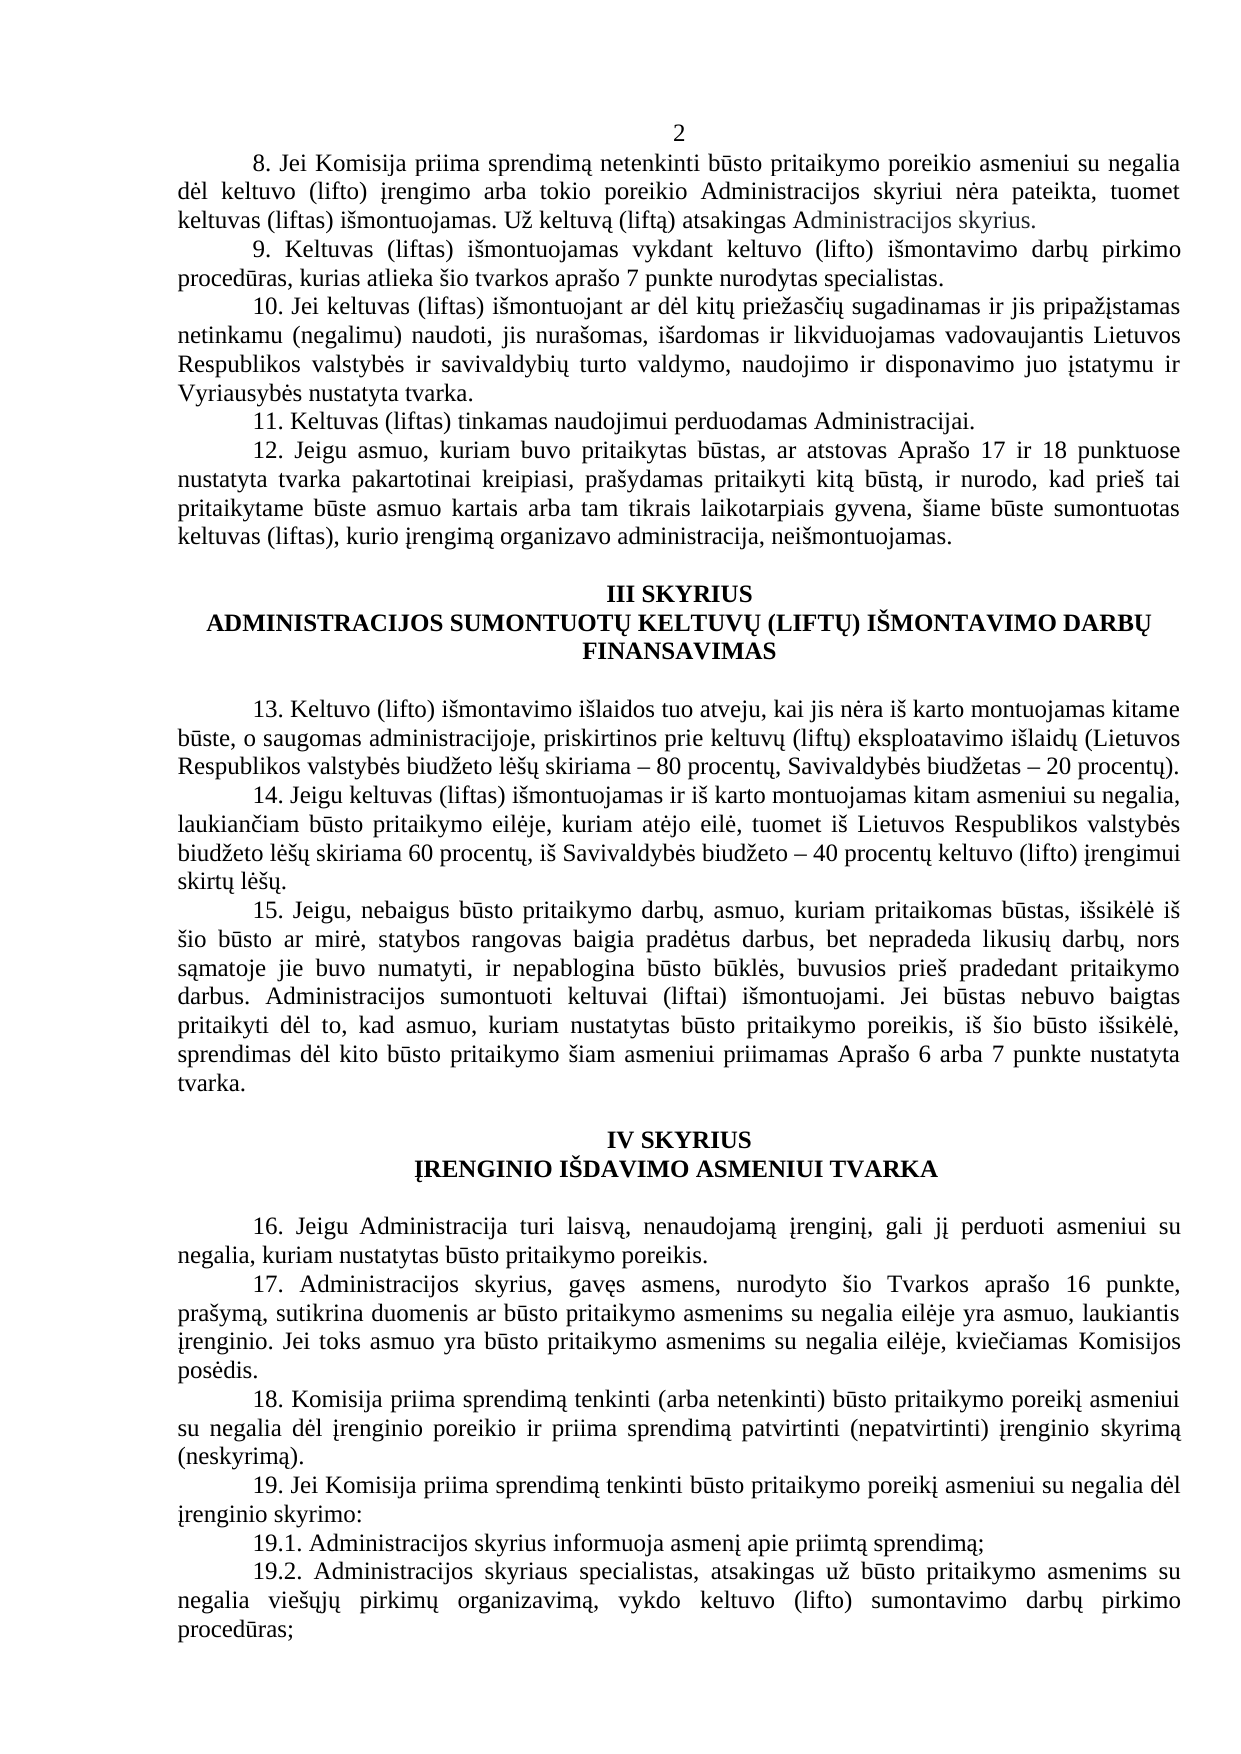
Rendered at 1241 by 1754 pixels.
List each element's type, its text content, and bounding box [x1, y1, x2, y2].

text IV SKYRIUS [177, 1125, 1181, 1154]
text III SKYRIUS [177, 579, 1181, 608]
text 9. Keltuvas (liftas) išmontuojamas vykdant keltuvo (lifto) išmontavimo darbų pirkimo procedūras, kurias atlieka šio tvarkos aprašo 7 punkte nurodytas specialistas. [177, 234, 1181, 291]
text ADMINISTRACIJOS SUMONTUOTŲ KELTUVŲ (LIFTŲ) IŠMONTAVIMO DARBŲ FINANSAVIMAS [177, 608, 1181, 665]
text 19.2. Administracijos skyriaus specialistas, atsakingas už būsto pritaikymo asmenims su negalia viešųjų pirkimų organizavimą, vykdo keltuvo (lifto) sumontavimo darbų pirkimo procedūras; [177, 1556, 1181, 1643]
text 18. Komisija priima sprendimą tenkinti (arba netenkinti) būsto pritaikymo poreikį asmeniui su negalia dėl įrenginio poreikio ir priima sprendimą patvirtinti (nepatvirtinti) įrenginio skyrimą (neskyrimą). [177, 1384, 1181, 1470]
text 16. Jeigu Administracija turi laisvą, nenaudojamą įrenginį, gali jį perduoti asmeniui su negalia, kuriam nustatytas būsto pritaikymo poreikis. [177, 1211, 1181, 1269]
text 17. Administracijos skyrius, gavęs asmens, nurodyto šio Tvarkos aprašo 16 punkte, prašymą, sutikrina duomenis ar būsto pritaikymo asmenims su negalia eilėje yra asmuo, laukiantis įrenginio. Jei toks asmuo yra būsto pritaikymo asmenims su negalia eilėje, kviečiamas Komisijos posėdis. [177, 1269, 1181, 1384]
text 19. Jei Komisija priima sprendimą tenkinti būsto pritaikymo poreikį asmeniui su negalia dėl įrenginio skyrimo: [177, 1470, 1181, 1528]
text 13. Keltuvo (lifto) išmontavimo išlaidos tuo atveju, kai jis nėra iš karto montuojamas kitame būste, o saugomas administracijoje, priskirtinos prie keltuvų (liftų) eksploatavimo išlaidų (Lietuvos Respublikos valstybės biudžeto lėšų skiriama – 80 procentų, Savivaldybės biudžetas – 20 procentų). [177, 694, 1181, 780]
text ĮRENGINIO IŠDAVIMO ASMENIUI TVARKA [177, 1154, 1181, 1183]
text 15. Jeigu, nebaigus būsto pritaikymo darbų, asmuo, kuriam pritaikomas būstas, išsikėlė iš šio būsto ar mirė, statybos rangovas baigia pradėtus darbus, bet nepradeda likusių darbų, nors sąmatoje jie buvo numatyti, ir nepablogina būsto būklės, buvusios prieš pradedant pritaikymo darbus. Administracijos sumontuoti keltuvai (liftai) išmontuojami. Jei būstas nebuvo baigtas pritaikyti dėl to, kad asmuo, kuriam nustatytas būsto pritaikymo poreikis, iš šio būsto išsikėlė, sprendimas dėl kito būsto pritaikymo šiam asmeniui priimamas Aprašo 6 arba 7 punkte nustatyta tvarka. [177, 895, 1181, 1096]
text 12. Jeigu asmuo, kuriam buvo pritaikytas būstas, ar atstovas Aprašo 17 ir 18 punktuose nustatyta tvarka pakartotinai kreipiasi, prašydamas pritaikyti kitą būstą, ir nurodo, kad prieš tai pritaikytame būste asmuo kartais arba tam tikrais laikotarpiais gyvena, šiame būste sumontuotas keltuvas (liftas), kurio įrengimą organizavo administracija, neišmontuojamas. [177, 435, 1181, 550]
text 14. Jeigu keltuvas (liftas) išmontuojamas ir iš karto montuojamas kitam asmeniui su negalia, laukiančiam būsto pritaikymo eilėje, kuriam atėjo eilė, tuomet iš Lietuvos Respublikos valstybės biudžeto lėšų skiriama 60 procentų, iš Savivaldybės biudžeto – 40 procentų keltuvo (lifto) įrengimui skirtų lėšų. [177, 780, 1181, 895]
text 19.1. Administracijos skyrius informuoja asmenį apie priimtą sprendimą; [177, 1528, 1181, 1556]
text 8. Jei Komisija priima sprendimą netenkinti būsto pritaikymo poreikio asmeniui su negalia dėl keltuvo (lifto) įrengimo arba tokio poreikio Administracijos skyriui nėra pateikta, tuomet keltuvas (liftas) išmontuojamas. Už keltuvą (liftą) atsakingas Administracijos skyrius. [177, 148, 1181, 234]
text 11. Keltuvas (liftas) tinkamas naudojimui perduodamas Administracijai. [177, 406, 1181, 435]
text 10. Jei keltuvas (liftas) išmontuojant ar dėl kitų priežasčių sugadinamas ir jis pripažįstamas netinkamu (negalimu) naudoti, jis nurašomas, išardomas ir likviduojamas vadovaujantis Lietuvos Respublikos valstybės ir savivaldybių turto valdymo, naudojimo ir disponavimo juo įstatymu ir Vyriausybės nustatyta tvarka. [177, 291, 1181, 406]
